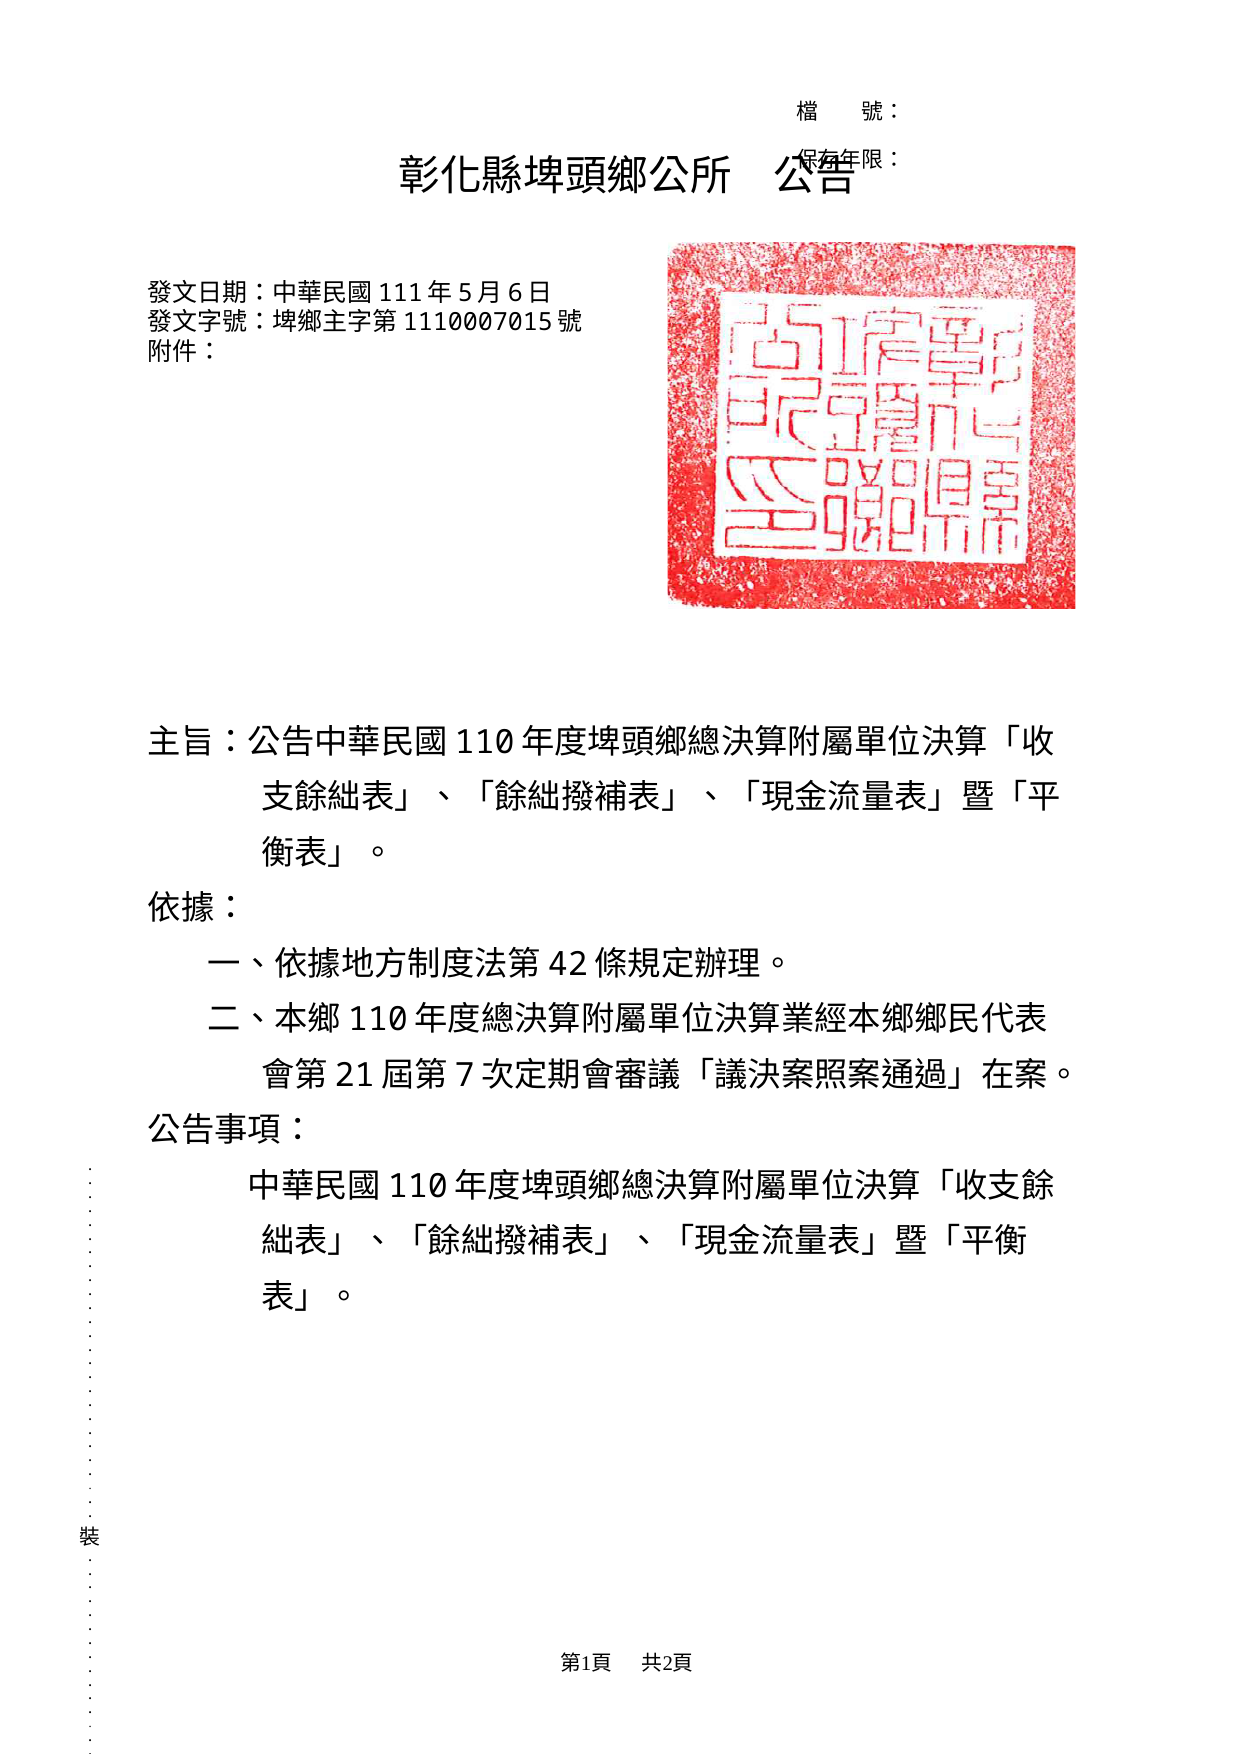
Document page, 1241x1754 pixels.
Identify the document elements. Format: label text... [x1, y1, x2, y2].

list 依據： [148, 881, 1078, 929]
text 附件： [148, 336, 667, 366]
list 主旨：公告中華民國110年度埤頭鄉總決算附屬單位決算「收支餘絀表」、「餘絀撥補表」、「現金流量表」暨「平衡表」。 [148, 714, 1078, 874]
text 彰化縣埤頭鄉公所 公告 [148, 142, 1107, 202]
list 中華民國110年度埤頭鄉總決算附屬單位決算「收支餘絀表」、「餘絀撥補表」、「現金流量表」暨「平衡表」。 [148, 1159, 1078, 1318]
text [1076, 336, 1107, 366]
text [1076, 277, 1107, 307]
text [1076, 307, 1107, 336]
text 發文字號：埤鄉主字第1110007015號 [148, 307, 667, 336]
list 公告事項： [148, 1103, 1078, 1151]
list 一、依據地方制度法第42條規定辦理。 [148, 936, 1078, 985]
text 發文日期：中華民國111年5月6日 [148, 277, 667, 307]
list 二、本鄉110年度總決算附屬單位決算業經本鄉鄉民代表會第21屆第7次定期會審議「議決案照案通過」在案。 [148, 992, 1078, 1096]
picture [667, 242, 1076, 609]
